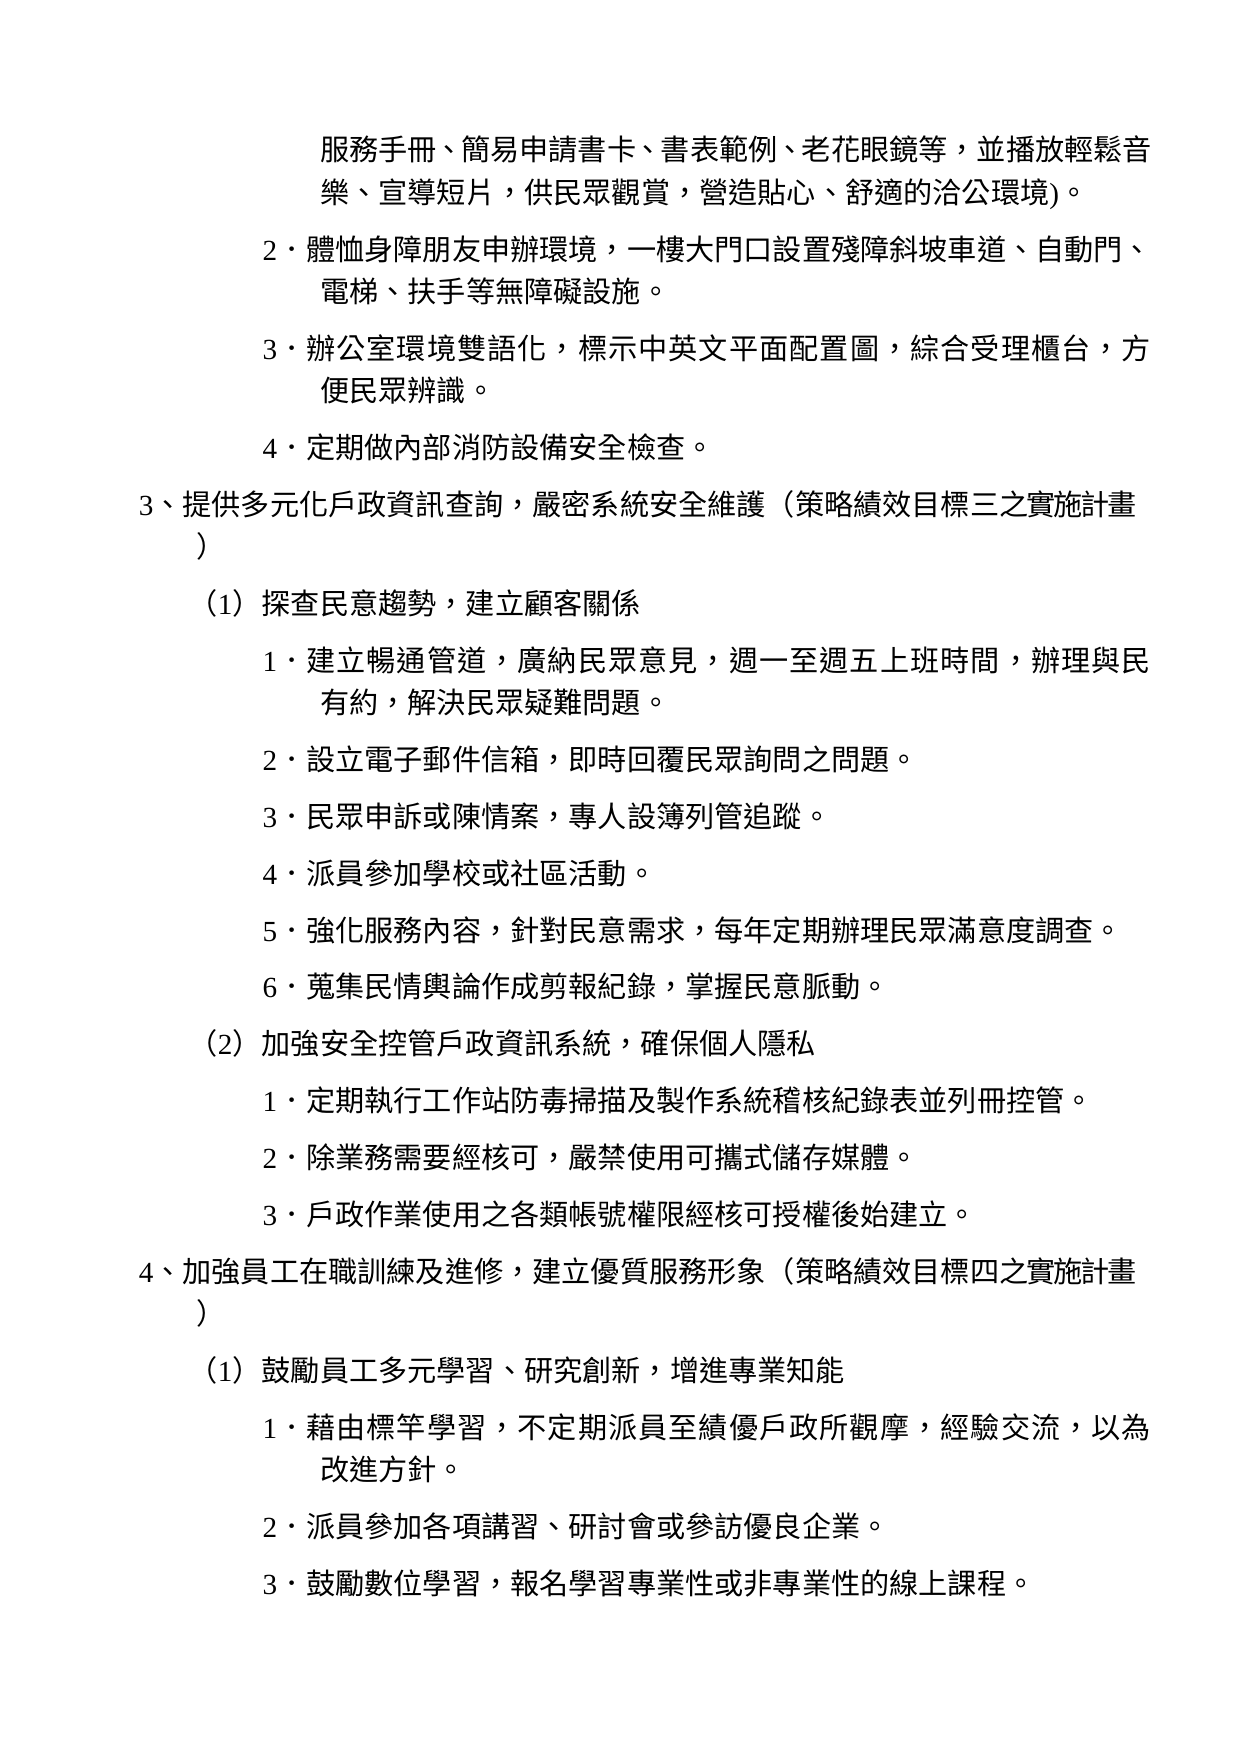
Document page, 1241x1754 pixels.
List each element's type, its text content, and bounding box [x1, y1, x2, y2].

list 強化服務內容，針對民意需求，每年定期辦理民眾滿意度調查。 [262, 907, 1152, 949]
list 派員參加學校或社區活動。 [262, 850, 1152, 893]
list 定期做內部消防設備安全檢查。 [262, 424, 1152, 467]
list 民眾申訴或陳情案，專人設簿列管追蹤。 [262, 793, 1152, 836]
list 派員參加各項講習、研討會或參訪優良企業。 [262, 1504, 1152, 1546]
list 提供多元化戶政資訊查詢，嚴密系統安全維護（策略績效目標三之實施計畫） [138, 481, 1152, 566]
list 設立電子郵件信箱，即時回覆民眾詢問之問題。 [262, 737, 1152, 779]
list 鼓勵員工多元學習、研究創新，增進專業知能 [188, 1348, 1152, 1390]
list 加強安全控管戶政資訊系統，確保個人隱私 [188, 1021, 1152, 1063]
list 藉由標竿學習，不定期派員至績優戶政所觀摩，經驗交流，以為改進方針。 [262, 1404, 1152, 1489]
list 體恤身障朋友申辦環境，一樓大門口設置殘障斜坡車道、自動門、電梯、扶手等無障礙設施。 [262, 226, 1152, 311]
list 探查民意趨勢，建立顧客關係 [188, 581, 1152, 623]
list 持續提升服務場所環境品質，定期檢討服務措施，進行環境美(綠)化及提供舒適、明亮、整潔、具特色的洽公場所(包括美化櫃台、設置飲水機、圖畫、綠化美化盆栽、電梯、停車空間及提供書報、雜誌、服務手冊、簡易申請書卡、書表範例、老花眼鏡等，並播放輕鬆音樂、宣導短片，供民眾觀賞，營造貼心、舒適的洽公環境)。 [262, 127, 1152, 212]
list 加強員工在職訓練及進修，建立優質服務形象（策略績效目標四之實施計畫） [138, 1248, 1152, 1333]
list 蒐集民情輿論作成剪報紀錄，掌握民意脈動。 [262, 964, 1152, 1006]
list 除業務需要經核可，嚴禁使用可攜式儲存媒體。 [262, 1135, 1152, 1177]
list 辦公室環境雙語化，標示中英文平面配置圖，綜合受理櫃台，方便民眾辨識。 [262, 325, 1152, 410]
list 鼓勵數位學習，報名學習專業性或非專業性的線上課程。 [262, 1561, 1152, 1603]
list 定期執行工作站防毒掃描及製作系統稽核紀錄表並列冊控管。 [262, 1078, 1152, 1120]
list 戶政作業使用之各類帳號權限經核可授權後始建立。 [262, 1192, 1152, 1234]
list 建立暢通管道，廣納民眾意見，週一至週五上班時間，辦理與民有約，解決民眾疑難問題。 [262, 637, 1152, 722]
